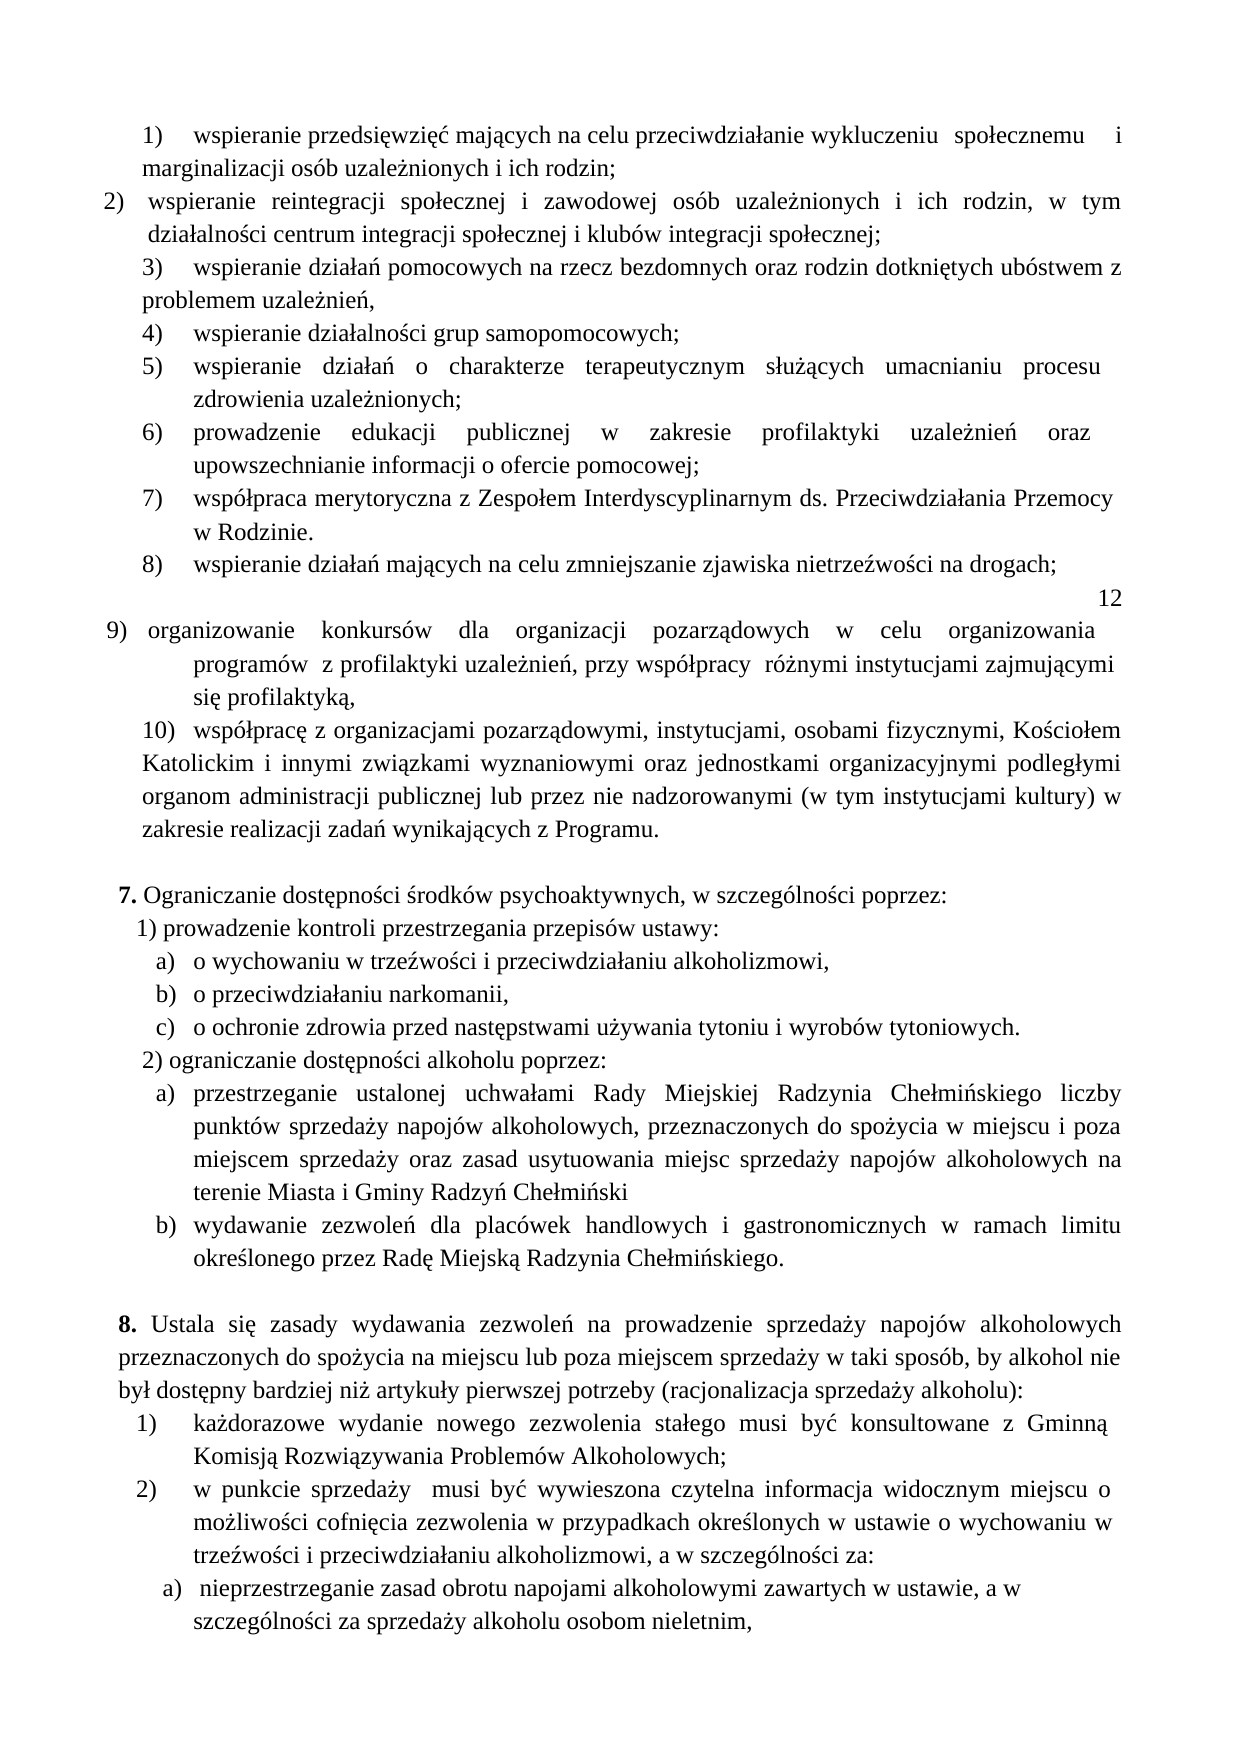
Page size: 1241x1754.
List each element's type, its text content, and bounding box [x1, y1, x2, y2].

text 2) ograniczanie dostępności alkoholu poprzez: [142, 1045, 1122, 1074]
list prowadzenie edukacji publicznej w zakresie profilaktyki uzależnień oraz upowszechnianie informacji o ofercie pomocowej; [142, 417, 1122, 479]
list współpracę z organizacjami pozarządowymi, instytucjami, osobami fizycznymi, Kościołem Katolickim i innymi związkami wyznaniowymi oraz jednostkami organizacyjnymi podległymi organom administracji publicznej lub przez nie nadzorowanymi (w tym instytucjami kultury) w zakresie realizacji zadań wynikających z Programu. [142, 715, 1122, 842]
text 7. Ograniczanie dostępności środków psychoaktywnych, w szczególności poprzez: [118, 880, 1122, 908]
list o ochronie zdrowia przed następstwami używania tytoniu i wyrobów tytoniowych. [156, 1012, 1122, 1041]
list przestrzeganie ustalonej uchwałami Rady Miejskiej Radzynia Chełmińskiego liczby punktów sprzedaży napojów alkoholowych, przeznaczonych do spożycia w miejscu i poza miejscem sprzedaży oraz zasad usytuowania miejsc sprzedaży napojów alkoholowych na terenie Miasta i Gminy Radzyń Chełmiński [156, 1078, 1122, 1206]
list współpraca merytoryczna z Zespołem Interdyscyplinarnym ds. Przeciwdziałania Przemocy w Rodzinie. [142, 483, 1122, 545]
list organizowanie konkursów dla organizacji pozarządowych w celu organizowania programów z profilaktyki uzależnień, przy współpracy różnymi instytucjami zajmującymi się profilaktyką, [106, 616, 1122, 710]
text 8. Ustala się zasady wydawania zezwoleń na prowadzenie sprzedaży napojów alkoholowych przeznaczonych do spożycia na miejscu lub poza miejscem sprzedaży w taki sposób, by alkohol nie był dostępny bardziej niż artykuły pierwszej potrzeby (racjonalizacja sprzedaży alkoholu): [118, 1309, 1122, 1404]
list o wychowaniu w trzeźwości i przeciwdziałaniu alkoholizmowi, [156, 946, 1122, 974]
list wydawanie zezwoleń dla placówek handlowych i gastronomicznych w ramach limitu określonego przez Radę Miejską Radzynia Chełmińskiego. [156, 1210, 1122, 1272]
list każdorazowe wydanie nowego zezwolenia stałego musi być konsultowane z Gminną Komisją Rozwiązywania Problemów Alkoholowych; [136, 1408, 1122, 1470]
list wspieranie działań mających na celu zmniejszanie zjawiska nietrzeźwości na drogach; [142, 549, 1122, 578]
list wspieranie działań o charakterze terapeutycznym służących umacnianiu procesu zdrowienia uzależnionych; [142, 351, 1122, 413]
list nieprzestrzeganie zasad obrotu napojami alkoholowymi zawartych w ustawie, a w szczególności za sprzedaży alkoholu osobom nieletnim, [136, 1573, 1122, 1635]
list wspieranie działalności grup samopomocowych; [142, 318, 1122, 347]
list w punkcie sprzedaży musi być wywieszona czytelna informacja widocznym miejscu o możliwości cofnięcia zezwolenia w przypadkach określonych w ustawie o wychowaniu w trzeźwości i przeciwdziałaniu alkoholizmowi, a w szczególności za: [136, 1474, 1122, 1569]
text 12 [142, 583, 1122, 611]
list wspieranie działań pomocowych na rzecz bezdomnych oraz rodzin dotkniętych ubóstwem z problemem uzależnień, [142, 252, 1122, 314]
list wspieranie przedsięwzięć mających na celu przeciwdziałanie wykluczeniu społecznemu i marginalizacji osób uzależnionych i ich rodzin; [142, 120, 1122, 182]
text 1) prowadzenie kontroli przestrzegania przepisów ustawy: [136, 913, 1122, 942]
list o przeciwdziałaniu narkomanii, [156, 979, 1122, 1008]
list wspieranie reintegracji społecznej i zawodowej osób uzależnionych i ich rodzin, w tym działalności centrum integracji społecznej i klubów integracji społecznej; [103, 186, 1122, 248]
